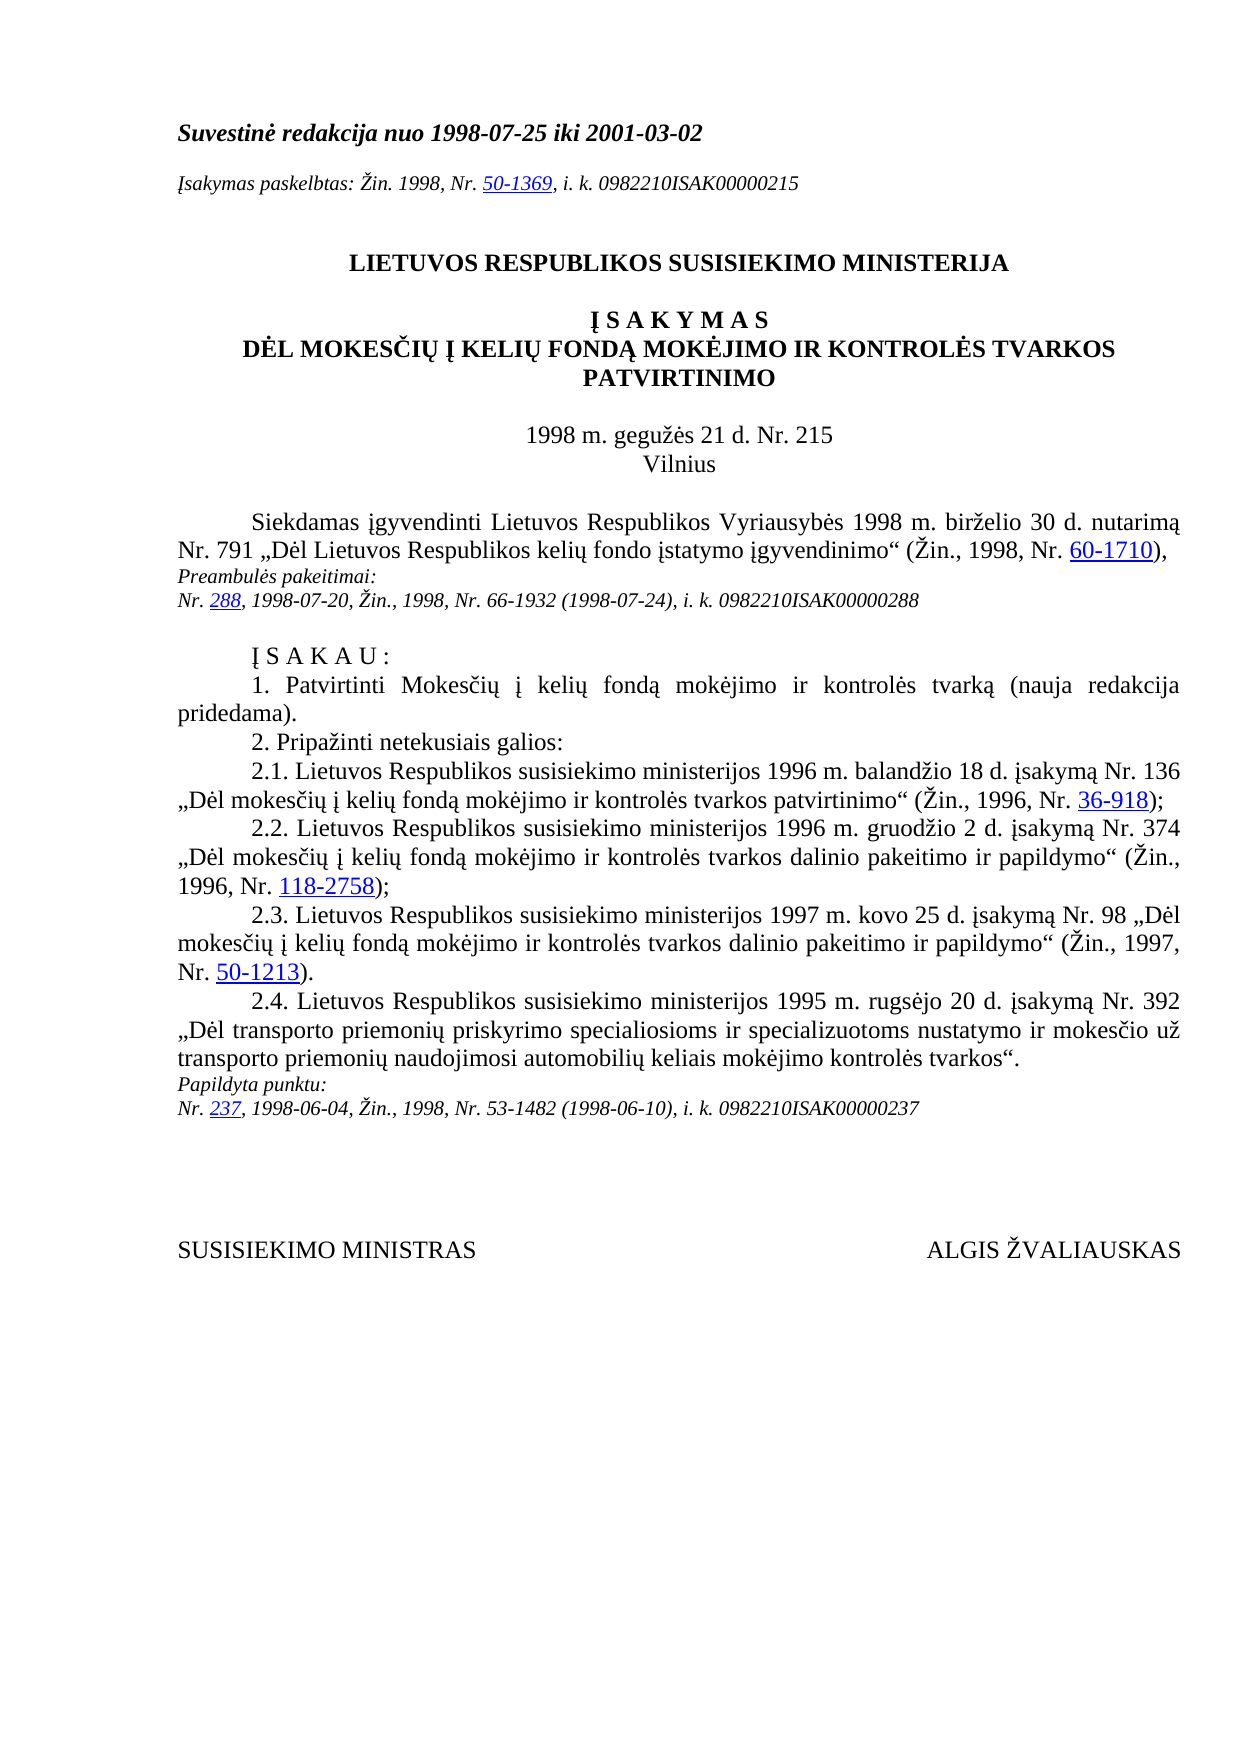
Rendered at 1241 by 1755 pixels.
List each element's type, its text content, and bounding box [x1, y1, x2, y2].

text Nr. 237, 1998-06-04, Žin., 1998, Nr. 53-1482 (1998-06-10), i. k. 0982210ISAK00000237 [177, 1096, 1181, 1120]
text 2.1. Lietuvos Respublikos susisiekimo ministerijos 1996 m. balandžio 18 d. įsakymą Nr. 136 „Dėl mokesčių į kelių fondą mokėjimo ir kontrolės tvarkos patvirtinimo“ (Žin., 1996, Nr. 36-918); [177, 756, 1181, 813]
text SUSISIEKIMO MINISTRAS ALGIS ŽVALIAUSKAS [177, 1235, 1181, 1264]
text 1998 m. gegužės 21 d. Nr. 215 [177, 420, 1181, 449]
text LIETUVOS RESPUBLIKOS SUSISIEKIMO MINISTERIJA [177, 248, 1181, 277]
text Į S A K Y M A S [177, 305, 1181, 334]
text 2.3. Lietuvos Respublikos susisiekimo ministerijos 1997 m. kovo 25 d. įsakymą Nr. 98 „Dėl mokesčių į kelių fondą mokėjimo ir kontrolės tvarkos dalinio pakeitimo ir papildymo“ (Žin., 1997, Nr. 50-1213). [177, 900, 1181, 986]
text Įsakymas paskelbtas: Žin. 1998, Nr. 50-1369, i. k. 0982210ISAK00000215 [177, 171, 1181, 195]
text Nr. 288, 1998-07-20, Žin., 1998, Nr. 66-1932 (1998-07-24), i. k. 0982210ISAK00000288 [177, 588, 1181, 612]
text Siekdamas įgyvendinti Lietuvos Respublikos Vyriausybės 1998 m. birželio 30 d. nutarimą Nr. 791 „Dėl Lietuvos Respublikos kelių fondo įstatymo įgyvendinimo“ (Žin., 1998, Nr. 60-1710), [177, 507, 1181, 564]
text Preambulės pakeitimai: [177, 564, 1181, 588]
text ĮSAKAU: [177, 641, 1181, 670]
text Papildyta punktu: [177, 1072, 1181, 1096]
text 2. Pripažinti netekusiais galios: [177, 727, 1181, 756]
text Suvestinė redakcija nuo 1998-07-25 iki 2001-03-02 [177, 118, 1181, 147]
text 2.4. Lietuvos Respublikos susisiekimo ministerijos 1995 m. rugsėjo 20 d. įsakymą Nr. 392 „Dėl transporto priemonių priskyrimo specialiosioms ir specializuotoms nustatymo ir mokesčio už transporto priemonių naudojimosi automobilių keliais mokėjimo kontrolės tvarkos“. [177, 986, 1181, 1072]
text Vilnius [177, 449, 1181, 478]
text 1. Patvirtinti Mokesčių į kelių fondą mokėjimo ir kontrolės tvarką (nauja redakcija pridedama). [177, 670, 1181, 727]
text 2.2. Lietuvos Respublikos susisiekimo ministerijos 1996 m. gruodžio 2 d. įsakymą Nr. 374 „Dėl mokesčių į kelių fondą mokėjimo ir kontrolės tvarkos dalinio pakeitimo ir papildymo“ (Žin., 1996, Nr. 118-2758); [177, 813, 1181, 900]
text DĖL MOKESČIŲ Į KELIŲ FONDĄ MOKĖJIMO IR KONTROLĖS TVARKOS PATVIRTINIMO [177, 334, 1181, 392]
